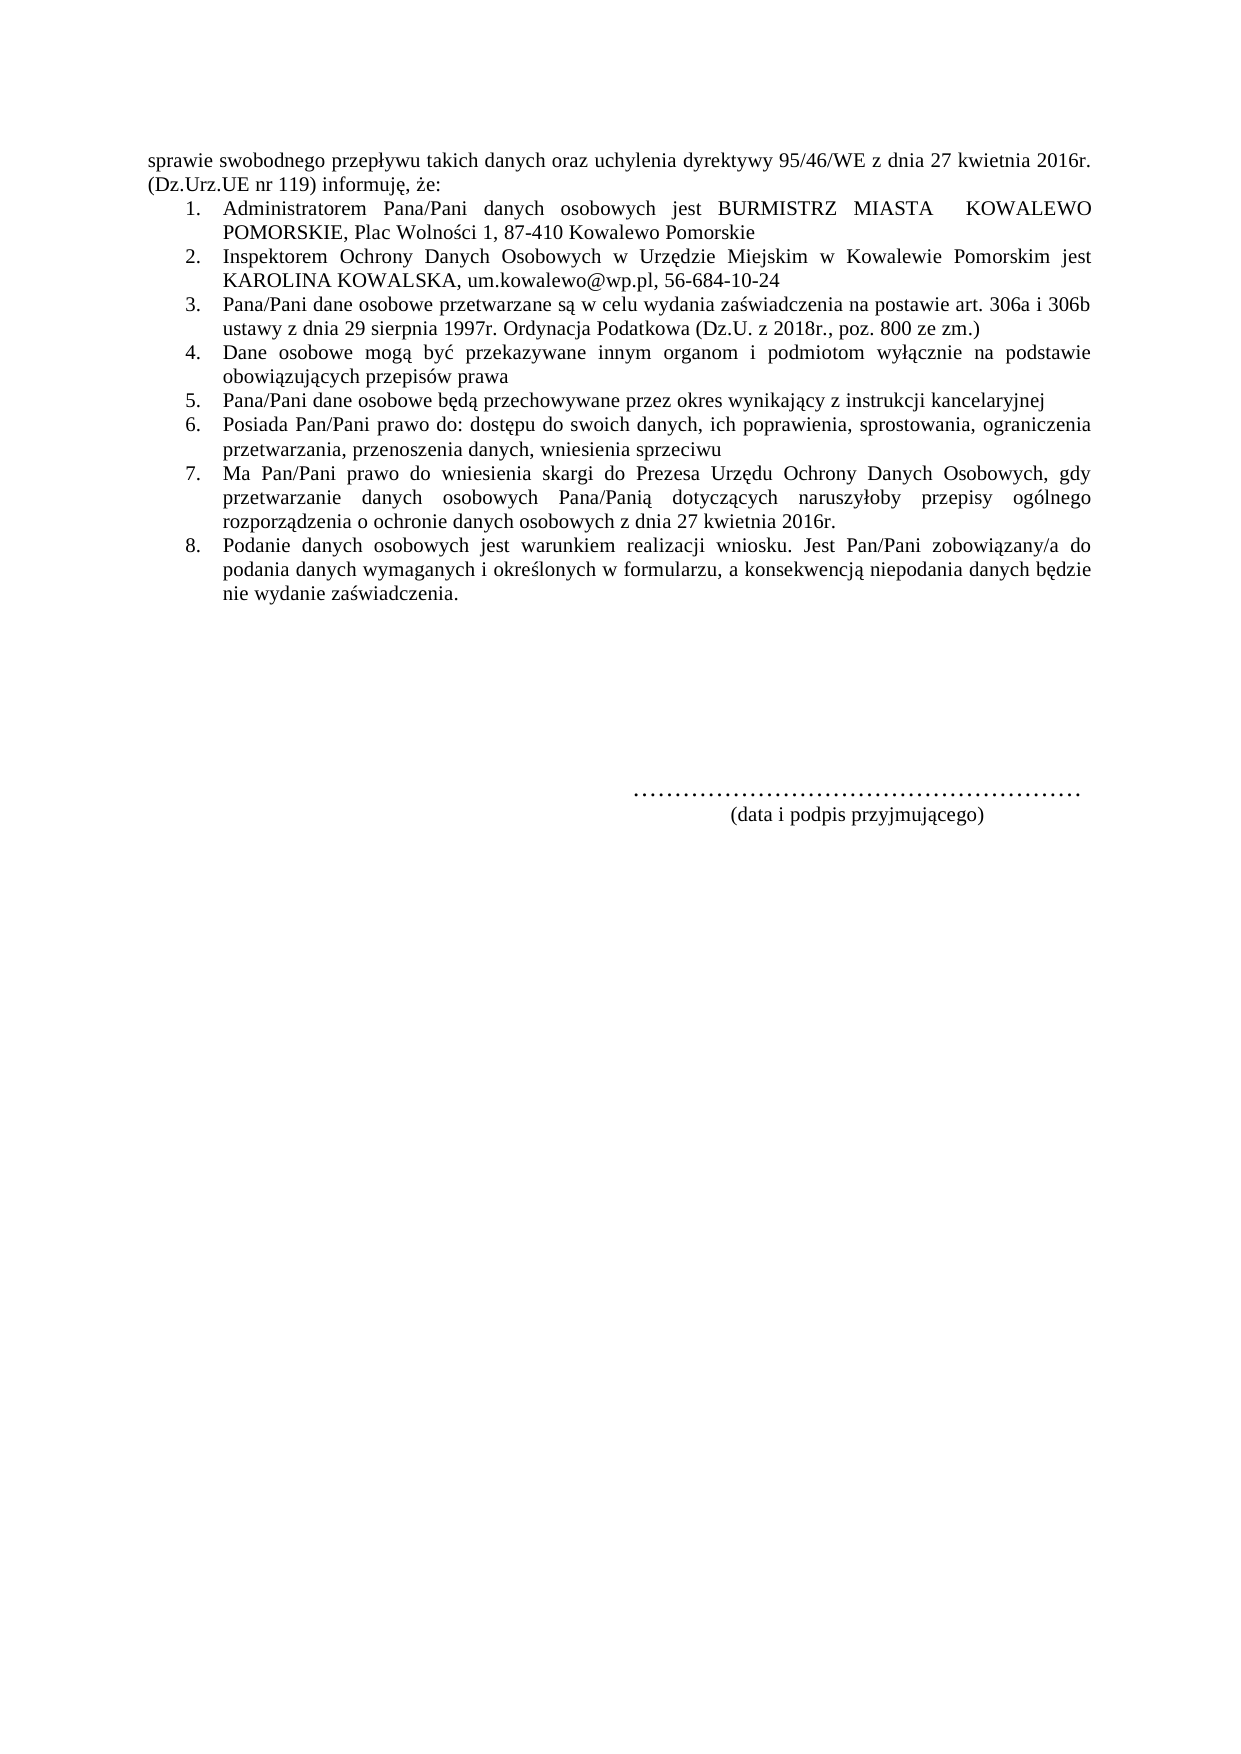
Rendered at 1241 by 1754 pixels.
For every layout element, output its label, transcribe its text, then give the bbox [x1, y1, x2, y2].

list Inspektorem Ochrony Danych Osobowych w Urzędzie Miejskim w Kowalewie Pomorskim jest KAROLINA KOWALSKA, um.kowalewo@wp.pl, 56-684-10-24 [185, 244, 1093, 292]
list Posiada Pan/Pani prawo do: dostępu do swoich danych, ich poprawienia, sprostowania, ograniczenia przetwarzania, przenoszenia danych, wniesienia sprzeciwu [185, 412, 1093, 460]
list Administratorem Pana/Pani danych osobowych jest BURMISTRZ MIASTA KOWALEWO POMORSKIE, Plac Wolności 1, 87-410 Kowalewo Pomorskie [185, 196, 1093, 244]
list Ma Pan/Pani prawo do wniesienia skargi do Prezesa Urzędu Ochrony Danych Osobowych, gdy przetwarzanie danych osobowych Pana/Panią dotyczących naruszyłoby przepisy ogólnego rozporządzenia o ochronie danych osobowych z dnia 27 kwietnia 2016r. [185, 460, 1093, 533]
list Dane osobowe mogą być przekazywane innym organom i podmiotom wyłącznie na podstawie obowiązujących przepisów prawa [185, 340, 1093, 388]
text sprawie swobodnego przepływu takich danych oraz uchylenia dyrektywy 95/46/WE z dnia 27 kwietnia 2016r. (Dz.Urz.UE nr 119) informuję, że: [148, 148, 1093, 196]
list Podanie danych osobowych jest warunkiem realizacji wniosku. Jest Pan/Pani zobowiązany/a do podania danych wymaganych i określonych w formularzu, a konsekwencją niepodania danych będzie nie wydanie zaświadczenia. [185, 533, 1093, 605]
list Pana/Pani dane osobowe przetwarzane są w celu wydania zaświadczenia na postawie art. 306a i 306b ustawy z dnia 29 sierpnia 1997r. Ordynacja Podatkowa (Dz.U. z 2018r., poz. 800 ze zm.) [185, 292, 1093, 340]
list Pana/Pani dane osobowe będą przechowywane przez okres wynikający z instrukcji kancelaryjnej [185, 388, 1093, 412]
text (data i podpis przyjmującego) [632, 802, 1093, 826]
text ……………………………………………… [632, 773, 1093, 802]
